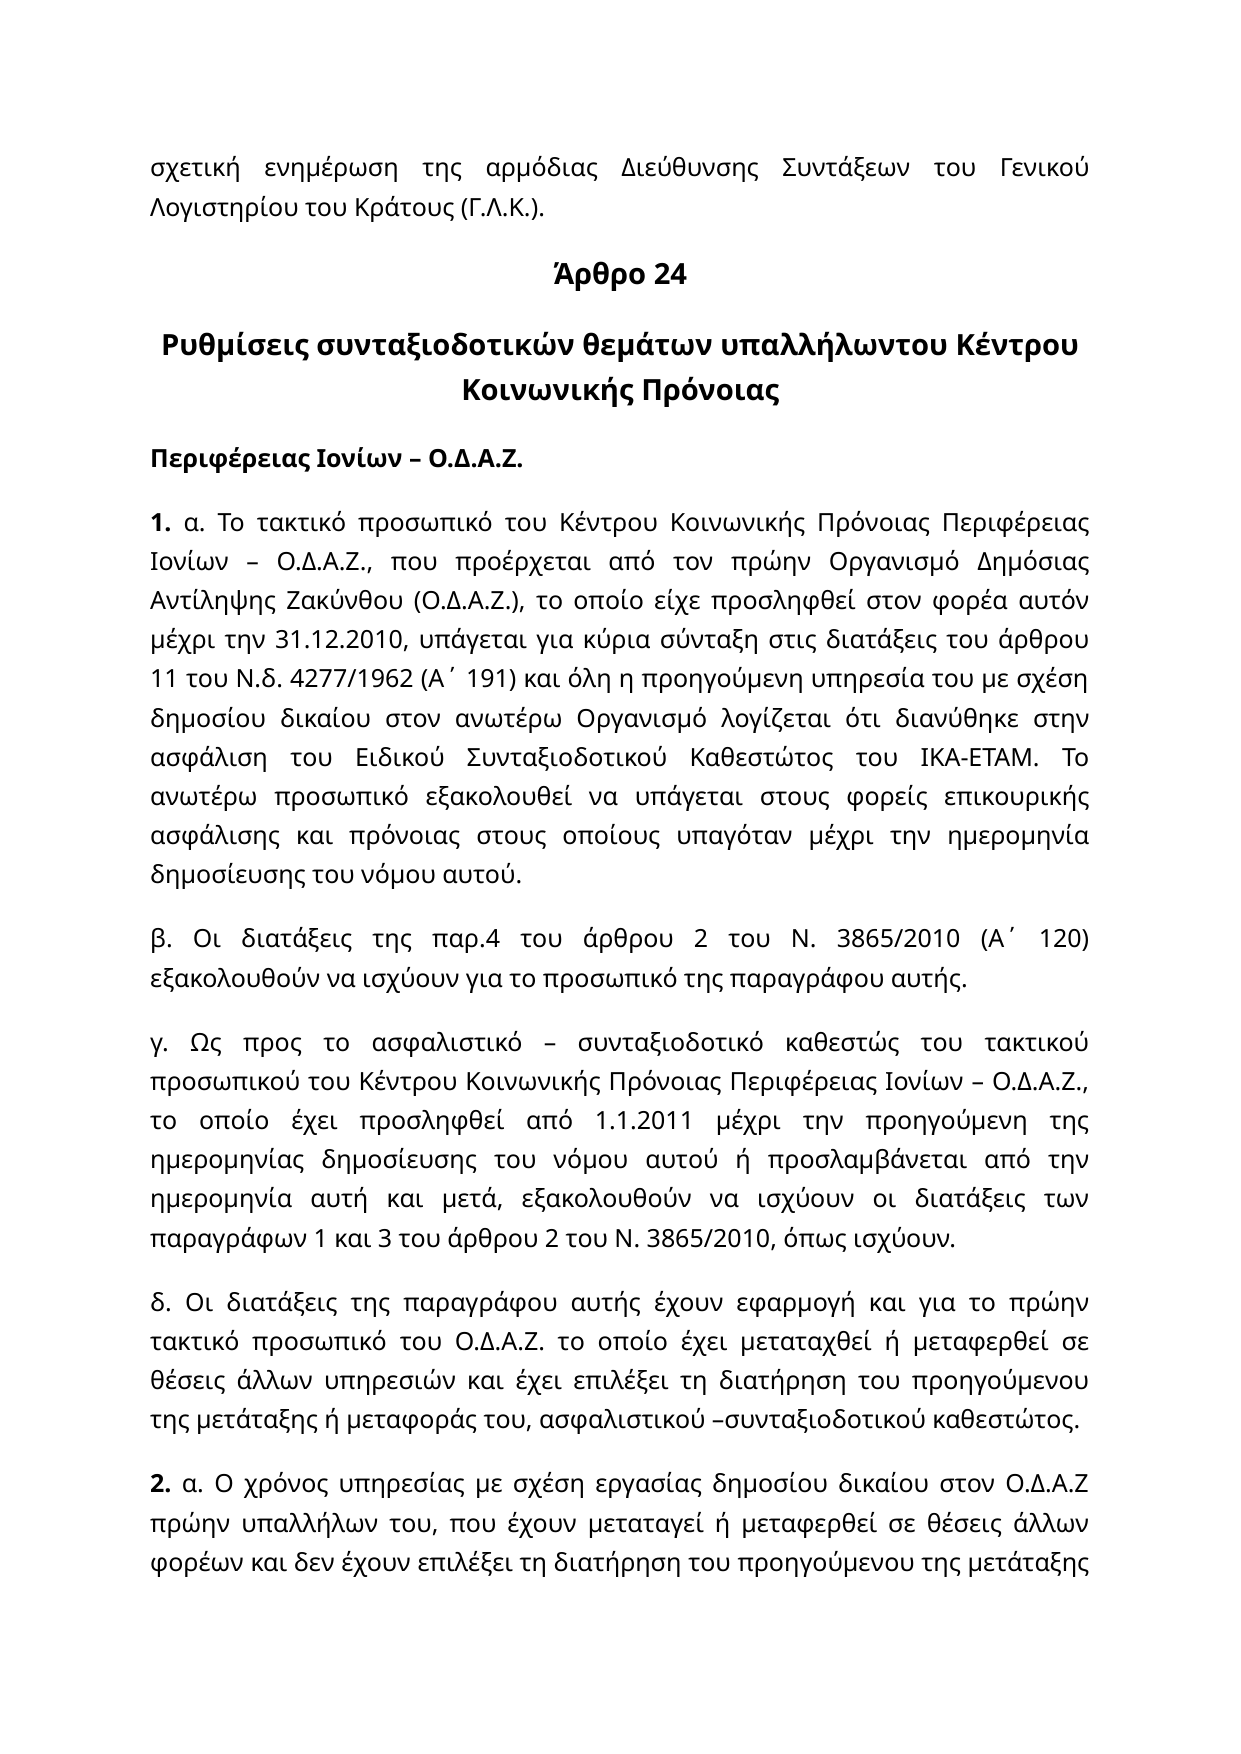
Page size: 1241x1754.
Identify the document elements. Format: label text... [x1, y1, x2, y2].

text δ. Οι διατάξεις της παραγράφου αυτής έχουν εφαρμογή και για το πρώην τακτικό προσωπικό του Ο.Δ.Α.Ζ. το οποίο έχει μεταταχθεί ή μεταφερθεί σε θέσεις άλλων υπηρεσιών και έχει επιλέξει τη διατήρηση του προηγούμενου της μετάταξης ή μεταφοράς του, ασφαλιστικού –συνταξιοδοτικού καθεστώτος. [150, 1284, 1090, 1436]
text 1. α. Το τακτικό προσωπικό του Κέντρου Κοινωνικής Πρόνοιας Περιφέρειας Ιονίων – Ο.Δ.Α.Ζ., που προέρχεται από τον πρώην Οργανισμό Δημόσιας Αντίληψης Ζακύνθου (Ο.Δ.Α.Ζ.), το οποίο είχε προσληφθεί στον φορέα αυτόν μέχρι την 31.12.2010, υπάγεται για κύρια σύνταξη στις διατάξεις του άρθρου 11 του Ν.δ. 4277/1962 (Α΄ 191) και όλη η προηγούμενη υπηρεσία του με σχέση δημοσίου δικαίου στον ανωτέρω Οργανισμό λογίζεται ότι διανύθηκε στην ασφάλιση του Ειδικού Συνταξιοδοτικού Καθεστώτος του ΙΚΑ-ΕΤΑΜ. Το ανωτέρω προσωπικό εξακολουθεί να υπάγεται στους φορείς επικουρικής ασφάλισης και πρόνοιας στους οποίους υπαγόταν μέχρι την ημερομηνία δημοσίευσης του νόμου αυτού. [150, 504, 1090, 891]
text σχετική ενημέρωση της αρμόδιας Διεύθυνσης Συντάξεων του Γενικού Λογιστηρίου του Κράτους (Γ.Λ.Κ.). [150, 150, 1090, 223]
text β. Οι διατάξεις της παρ.4 του άρθρου 2 του Ν. 3865/2010 (Α΄ 120) εξακολουθούν να ισχύουν για το προσωπικό της παραγράφου αυτής. [150, 921, 1090, 994]
subtitle Ρυθμίσεις συνταξιοδοτικών θεμάτων υπαλλήλωντου Κέντρου Κοινωνικής Πρόνοιας [150, 324, 1090, 409]
subtitle Άρθρο 24 [150, 253, 1090, 293]
text 2. α. Ο χρόνος υπηρεσίας με σχέση εργασίας δημοσίου δικαίου στον Ο.Δ.Α.Ζ πρώην υπαλλήλων του, που έχουν μεταταγεί ή μεταφερθεί σε θέσεις άλλων φορέων και δεν έχουν επιλέξει τη διατήρηση του προηγούμενου της μετάταξης [150, 1466, 1090, 1578]
text Περιφέρειας Ιονίων – Ο.Δ.Α.Ζ. [150, 440, 1090, 474]
text γ. Ως προς το ασφαλιστικό – συνταξιοδοτικό καθεστώς του τακτικού προσωπικού του Κέντρου Κοινωνικής Πρόνοιας Περιφέρειας Ιονίων – Ο.Δ.Α.Ζ., το οποίο έχει προσληφθεί από 1.1.2011 μέχρι την προηγούμενη της ημερομηνίας δημοσίευσης του νόμου αυτού ή προσλαμβάνεται από την ημερομηνία αυτή και μετά, εξακολουθούν να ισχύουν οι διατάξεις των παραγράφων 1 και 3 του άρθρου 2 του Ν. 3865/2010, όπως ισχύουν. [150, 1024, 1090, 1254]
